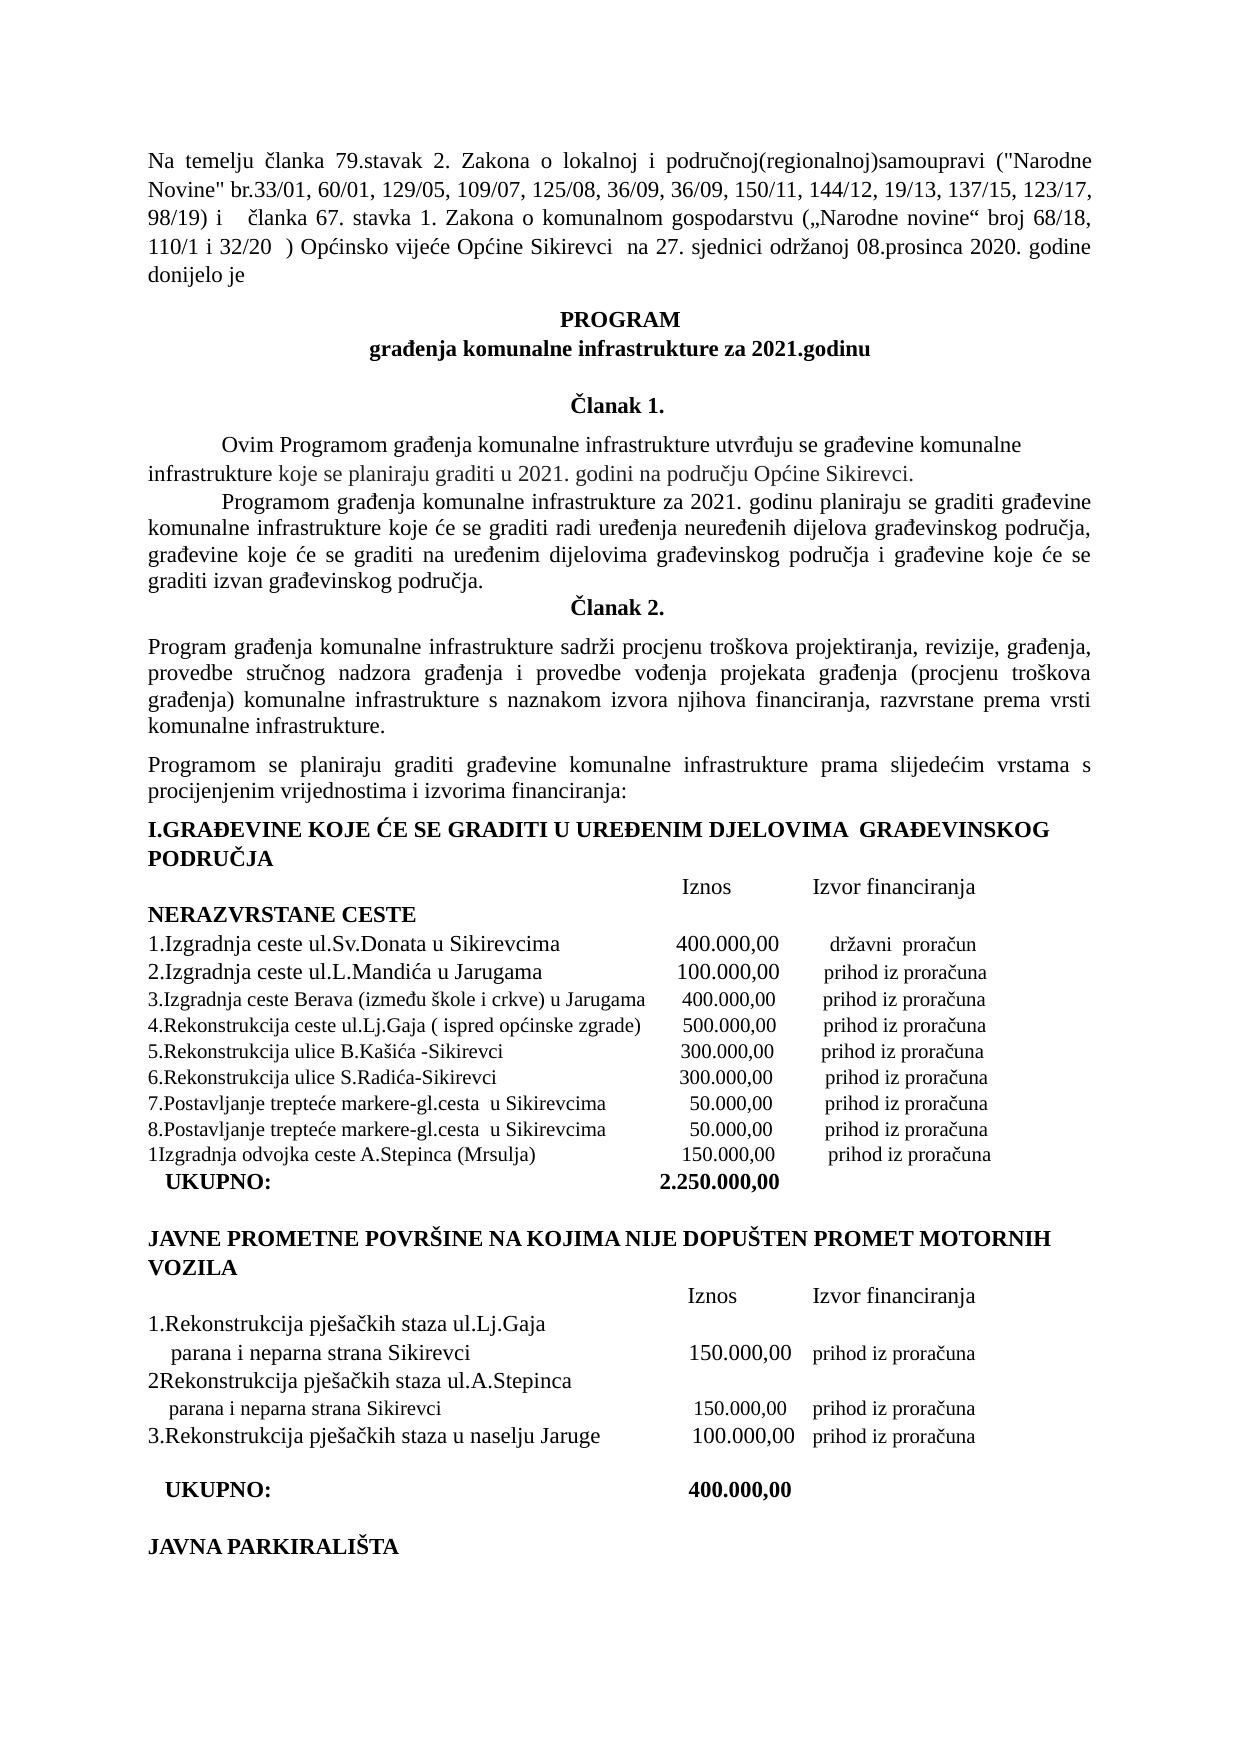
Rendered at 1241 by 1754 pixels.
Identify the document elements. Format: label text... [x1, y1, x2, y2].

text 4.Rekonstrukcija ceste ul.Lj.Gaja ( ispred općinske zgrade) 500.000,00 prihod iz proračuna [148, 1013, 1093, 1037]
text NERAZVRSTANE CESTE [148, 901, 1093, 928]
text Iznos Izvor financiranja [148, 873, 1093, 899]
text 1Izgradnja odvojka ceste A.Stepinca (Mrsulja) 150.000,00 prihod iz proračuna [148, 1142, 1093, 1166]
text Na temelju članka 79.stavak 2. Zakona o lokalnoj i područnoj(regionalnoj)samoupravi ("Narodne Novine" br.33/01, 60/01, 129/05, 109/07, 125/08, 36/09, 36/09, 150/11, 144/12, 19/13, 137/15, 123/17, 98/19) i članka 67. stavka 1. Zakona o komunalnom gospodarstvu („Narodne novine“ broj 68/18, 110/1 i 32/20 ) Općinsko vijeće Općine Sikirevci na 27. sjednici održanoj 08.prosinca 2020. godine donijelo je [148, 148, 1093, 288]
text PROGRAM [148, 306, 1093, 333]
text 3.Rekonstrukcija pješačkih staza u naselju Jaruge 100.000,00 prihod iz proračuna [148, 1422, 1093, 1448]
text 2Rekonstrukcija pješačkih staza ul.A.Stepinca [148, 1367, 1093, 1394]
text 6.Rekonstrukcija ulice S.Radića-Sikirevci 300.000,00 prihod iz proračuna [148, 1064, 1093, 1089]
text UKUPNO: 2.250.000,00 [148, 1168, 1093, 1195]
text Članak 1. [148, 392, 1093, 418]
text Program građenja komunalne infrastrukture sadrži procjenu troškova projektiranja, revizije, građenja, provedbe stručnog nadzora građenja i provedbe vođenja projekata građenja (procjenu troškova građenja) komunalne infrastrukture s naznakom izvora njihova financiranja, razvrstane prema vrsti komunalne infrastrukture. [148, 633, 1093, 738]
text 7.Postavljanje trepteće markere-gl.cesta u Sikirevcima 50.000,00 prihod iz proračuna [148, 1091, 1093, 1114]
text JAVNE PROMETNE POVRŠINE NA KOJIMA NIJE DOPUŠTEN PROMET MOTORNIH VOZILA [148, 1225, 1093, 1280]
text Programom se planiraju graditi građevine komunalne infrastrukture prama slijedećim vrstama s procijenjenim vrijednostima i izvorima financiranja: [148, 751, 1093, 804]
text 2.Izgradnja ceste ul.L.Mandića u Jarugama 100.000,00 prihod iz proračuna [148, 958, 1093, 985]
text UKUPNO: 400.000,00 [148, 1476, 1093, 1502]
text 8.Postavljanje trepteće markere-gl.cesta u Sikirevcima 50.000,00 prihod iz proračuna [148, 1116, 1093, 1141]
text 3.Izgradnja ceste Berava (između škole i crkve) u Jarugama 400.000,00 prihod iz proračuna [148, 987, 1093, 1011]
text 1.Izgradnja ceste ul.Sv.Donata u Sikirevcima 400.000,00 državni proračun [148, 930, 1093, 956]
text 1.Rekonstrukcija pješačkih staza ul.Lj.Gaja [148, 1311, 1093, 1337]
text Iznos Izvor financiranja [148, 1282, 1093, 1308]
text parana i neparna strana Sikirevci 150.000,00 prihod iz proračuna [148, 1339, 1093, 1365]
text JAVNA PARKIRALIŠTA [148, 1533, 1093, 1559]
text građenja komunalne infrastrukture za 2021.godinu [148, 335, 1093, 361]
text Članak 2. [148, 593, 1093, 620]
text parana i neparna strana Sikirevci 150.000,00 prihod iz proračuna [148, 1396, 1093, 1420]
text Programom građenja komunalne infrastrukture za 2021. godinu planiraju se graditi građevine komunalne infrastrukture koje će se graditi radi uređenja neuređenih dijelova građevinskog područja, građevine koje će se graditi na uređenim dijelovima građevinskog područja i građevine koje će se graditi izvan građevinskog područja. [148, 488, 1093, 593]
text Ovim Programom građenja komunalne infrastrukture utvrđuju se građevine komunalne infrastrukture koje se planiraju graditi u 2021. godini na području Općine Sikirevci. [148, 431, 1093, 486]
text I.GRAĐEVINE KOJE ĆE SE GRADITI U UREĐENIM DJELOVIMA GRAĐEVINSKOG PODRUČJA [148, 816, 1093, 871]
text 5.Rekonstrukcija ulice B.Kašića -Sikirevci 300.000,00 prihod iz proračuna [148, 1039, 1093, 1063]
